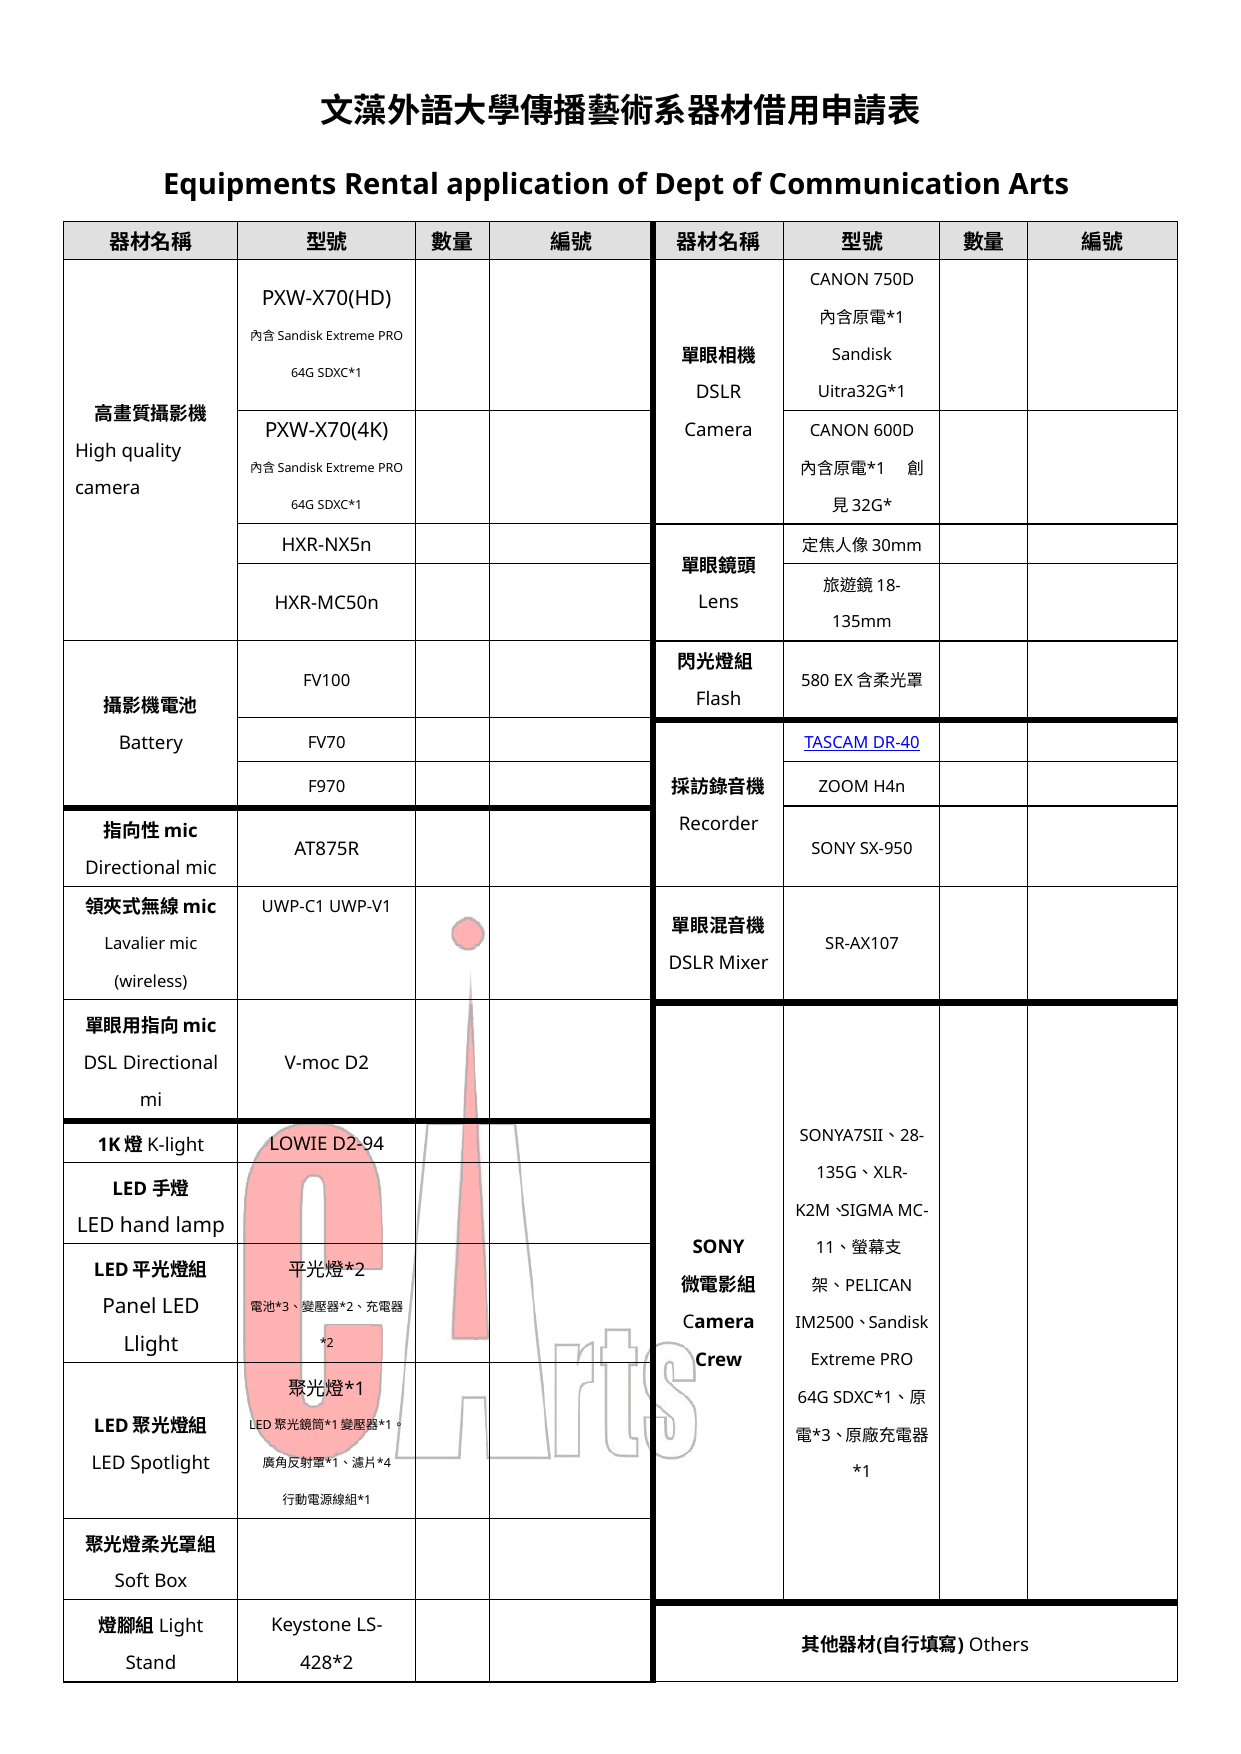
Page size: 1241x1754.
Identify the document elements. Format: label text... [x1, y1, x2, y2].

table_cell [490, 411, 650, 523]
table_cell ZOOM H4n [784, 762, 939, 804]
table_cell 其他器材(自行填寫) Others [656, 1606, 1177, 1681]
picture [656, 916, 743, 999]
table_cell CANON 600D 內含原電*1 創見32G* [784, 411, 939, 523]
table_cell [238, 1519, 415, 1599]
table_cell 聚光燈*1 LED聚光鏡筒*1變壓器*1。 廣角反射罩*1、濾片*4 行動電源線組*1 [238, 1464, 415, 1518]
table_cell [1028, 411, 1177, 523]
table_header 數量 [940, 222, 1027, 259]
picture [416, 916, 489, 999]
table_cell [940, 564, 1027, 640]
picture [656, 1006, 743, 1464]
table_cell [416, 887, 489, 916]
table_cell [490, 1600, 650, 1681]
table_header 編號 [1028, 222, 1177, 259]
table_cell [490, 524, 650, 563]
table_cell [416, 762, 489, 804]
picture [416, 1244, 489, 1362]
table_cell SR-AX107 [784, 887, 939, 999]
picture [490, 1244, 650, 1362]
table_cell HXR-MC50n [238, 564, 415, 640]
text Equipments Rental application of Dept of Communication Arts [75, 146, 1165, 221]
table_cell F970 [238, 762, 415, 804]
table_cell 單眼相機 DSLR Camera [656, 260, 783, 523]
table_cell [940, 723, 1027, 761]
table_cell SONY 微電影組 Camera Crew [656, 1006, 783, 1599]
picture [195, 1244, 237, 1362]
picture [490, 1124, 650, 1162]
picture [195, 1000, 237, 1118]
table_cell 指向性mic Directional mic [64, 811, 237, 886]
table_cell 定焦人像30mm [784, 525, 939, 563]
table_cell [940, 411, 1027, 523]
table_cell PXW-X70(HD) 內含Sandisk Extreme PRO 64G SDXC*1 [238, 260, 415, 410]
picture [195, 1124, 237, 1162]
table_cell [490, 641, 650, 717]
picture [195, 916, 237, 999]
table_cell [940, 807, 1027, 886]
table_cell [490, 1464, 650, 1518]
picture [238, 1244, 415, 1362]
table_cell [1028, 807, 1177, 886]
table_cell [1028, 260, 1177, 410]
table_cell [940, 260, 1027, 410]
table_cell [940, 762, 1027, 804]
table_cell 580 EX含柔光罩 [784, 642, 939, 717]
table_cell [416, 260, 489, 410]
table_cell [416, 641, 489, 717]
table_cell [490, 1519, 650, 1599]
table_cell 單眼用指向mic DSL Directional mi [64, 1000, 195, 1118]
table_cell SONY SX-950 [784, 807, 939, 886]
table_header 數量 [416, 222, 489, 259]
table_cell TASCAM DR-40 [784, 723, 939, 761]
picture [490, 916, 650, 999]
picture [416, 1363, 489, 1464]
table_cell SONYA7SII、28-135G、XLR-K2M、SIGMA MC-11、螢幕支架、PELICAN IM2500、Sandisk Extreme PRO 64G SDXC*1、原電*3、原廠充電器*1 [784, 1006, 939, 1599]
table_cell [940, 887, 1027, 999]
picture [490, 1363, 650, 1464]
table_header 型號 [238, 222, 415, 259]
table_cell FV70 [238, 718, 415, 761]
table_cell [490, 718, 650, 761]
table_cell [416, 1600, 489, 1681]
picture [238, 1163, 415, 1243]
table_cell [490, 762, 650, 804]
table_cell 攝影機電池 Battery [64, 641, 237, 804]
table_cell 旅遊鏡18-135mm [784, 564, 939, 640]
table_cell [1028, 723, 1177, 761]
table_header 型號 [784, 222, 939, 259]
picture [490, 1000, 650, 1118]
picture [195, 1363, 237, 1464]
table_cell [416, 1519, 489, 1599]
table_cell 閃光燈組 Flash [656, 642, 783, 717]
table_cell [490, 260, 650, 410]
picture [238, 1363, 415, 1464]
table_cell PXW-X70(4K) 內含Sandisk Extreme PRO 64G SDXC*1 [238, 411, 415, 523]
table_cell 燈腳組 Light Stand [64, 1600, 237, 1681]
table_cell 領夾式無線mic Lavalier mic (wireless) [64, 887, 237, 999]
table_cell 聚光燈柔光罩組 Soft Box [64, 1519, 237, 1599]
table_cell LED 手燈 LED hand lamp [64, 1163, 195, 1243]
picture [416, 1000, 489, 1118]
table_cell LED聚光燈組 LED Spotlight [64, 1363, 237, 1518]
table_cell [1028, 887, 1177, 999]
table_cell [1028, 1006, 1177, 1599]
table_header 編號 [490, 222, 650, 259]
table_cell [1028, 525, 1177, 563]
table_cell FV100 [238, 641, 415, 717]
table_cell [416, 564, 489, 640]
table_cell 1K燈K-light [64, 1124, 195, 1162]
picture [416, 1124, 489, 1162]
table_cell CANON 750D 內含原電*1 Sandisk Uitra32G*1 [784, 260, 939, 410]
table_cell UWP-C1 UWP-V1 [238, 887, 415, 916]
table_cell 單眼混音機 DSLR Mixer [656, 887, 783, 999]
table_cell Keystone LS-428*2 [238, 1600, 415, 1681]
table_cell [416, 411, 489, 523]
table_cell [416, 811, 489, 886]
table_cell 採訪錄音機 Recorder [656, 723, 783, 886]
table_cell [940, 1006, 1027, 1599]
picture [238, 1000, 415, 1118]
picture [238, 1124, 415, 1162]
picture [416, 1163, 489, 1243]
table_header 器材名稱 [64, 222, 237, 259]
table_cell [1028, 762, 1177, 804]
table_cell [940, 642, 1027, 717]
picture [195, 1163, 237, 1243]
picture [490, 1163, 650, 1243]
table_cell [490, 811, 650, 886]
picture [238, 916, 415, 999]
table_cell [940, 525, 1027, 563]
table_cell 單眼鏡頭Lens [656, 525, 783, 640]
table_header 器材名稱 [656, 222, 783, 259]
text 文藻外語大學傳播藝術系器材借用申請表 [75, 71, 1165, 146]
table_cell HXR-NX5n [238, 524, 415, 563]
table_cell [490, 887, 650, 916]
table_cell [1028, 564, 1177, 640]
table_cell LED平光燈組 Panel LED Llight [64, 1244, 195, 1362]
table_cell [416, 1464, 489, 1518]
table_cell [416, 718, 489, 761]
table_cell [416, 524, 489, 563]
table_cell AT875R [238, 811, 415, 886]
table_cell 高畫質攝影機 High quality camera [64, 260, 237, 640]
table_cell [490, 564, 650, 640]
table_cell [1028, 642, 1177, 717]
